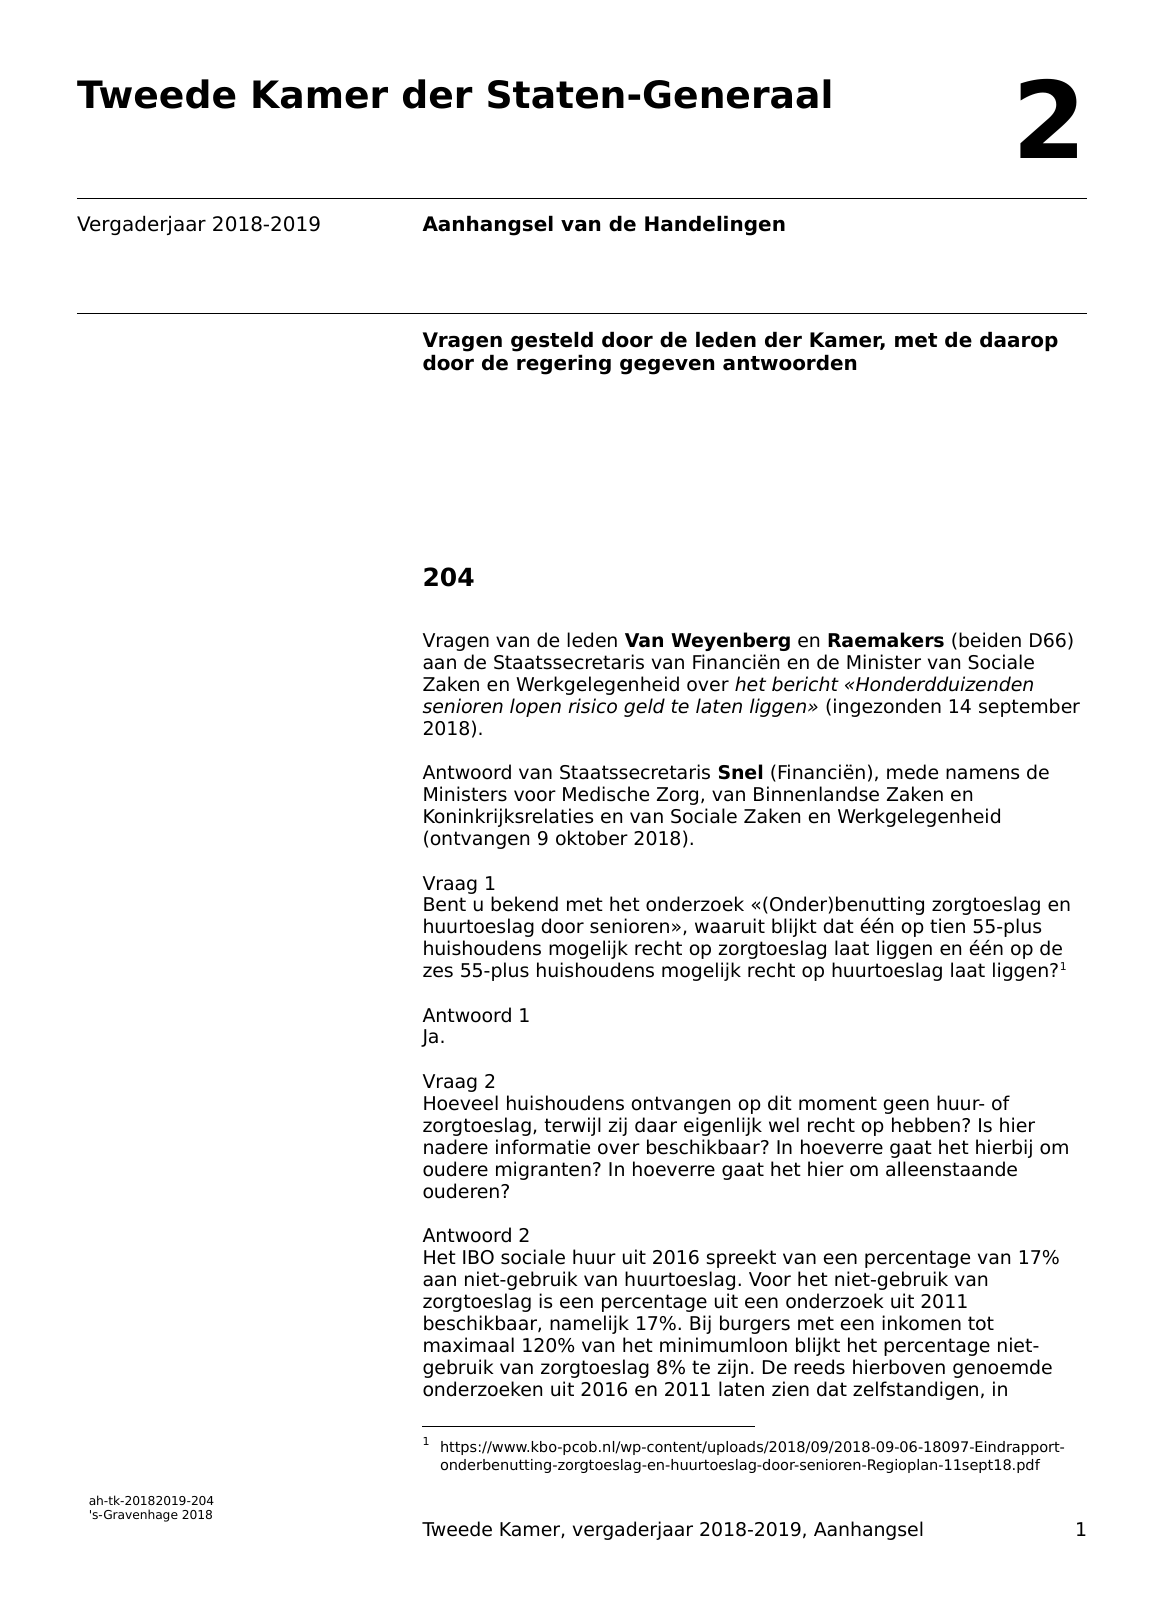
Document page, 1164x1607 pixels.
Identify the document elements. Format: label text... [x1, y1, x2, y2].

text Antwoord 2 [422, 1225, 1087, 1247]
table_header 2 [886, 59, 1087, 198]
table_cell [77, 314, 422, 375]
text 204 [422, 563, 1087, 592]
text Antwoord 1 [422, 1004, 1087, 1026]
text Bent u bekend met het onderzoek «(Onder)benutting zorgtoeslag en huurtoeslag door senioren», waaruit blijkt dat één op tien 55-plus huishoudens mogelijk recht op zorgtoeslag laat liggen en één op de zes 55-plus huishoudens mogelijk recht op huurtoeslag laat liggen? [422, 894, 1087, 982]
text Vraag 2 [422, 1071, 1087, 1093]
text Antwoord van Staatssecretaris Snel (Financiën), mede namens de Ministers voor Medische Zorg, van Binnenlandse Zaken en Koninkrijksrelaties en van Sociale Zaken en Werkgelegenheid (ontvangen 9 oktober 2018). [422, 762, 1087, 850]
table_header Tweede Kamer der Staten-Generaal [77, 59, 886, 198]
text Vragen van de leden Van Weyenberg en Raemakers (beiden D66) aan de Staatssecretaris van Financiën en de Minister van Sociale Zaken en Werkgelegenheid over het bericht «Honderdduizenden senioren lopen risico geld te laten liggen» (ingezonden 14 september 2018). [422, 630, 1087, 740]
text 's-Gravenhage 2018 [88, 1508, 323, 1522]
text https://www.kbo-pcob.nl/wp-content/uploads/2018/09/2018-09-06-18097-Eindrapport-onderbenutting-zorgtoeslag-en-huurtoeslag-door-senioren-Regioplan-11sept18.pdf [422, 1435, 1087, 1474]
text Ja. [422, 1026, 1087, 1048]
table_cell Aanhangsel van de Handelingen [422, 199, 1087, 313]
table_cell Vragen gesteld door de leden der Kamer, met de daarop door de regering gegeven antwoorden [422, 314, 1087, 375]
text Vraag 1 [422, 872, 1087, 894]
table_cell Vergaderjaar 2018-2019 [77, 199, 422, 313]
text Het IBO sociale huur uit 2016 spreekt van een percentage van 17% aan niet-gebruik van huurtoeslag. Voor het niet-gebruik van zorgtoeslag is een percentage uit een onderzoek uit 2011 beschikbaar, namelijk 17%. Bij burgers met een inkomen tot maximaal 120% van het minimumloon blijkt het percentage niet-gebruik van zorgtoeslag 8% te zijn. De reeds hierboven genoemde onderzoeken uit 2016 en 2011 laten zien dat zelfstandigen, in [422, 1247, 1087, 1401]
text Hoeveel huishoudens ontvangen op dit moment geen huur- of zorgtoeslag, terwijl zij daar eigenlijk wel recht op hebben? Is hier nadere informatie over beschikbaar? In hoeverre gaat het hierbij om oudere migranten? In hoeverre gaat het hier om alleenstaande ouderen? [422, 1093, 1087, 1202]
text ah-tk-20182019-204 [88, 1494, 323, 1508]
